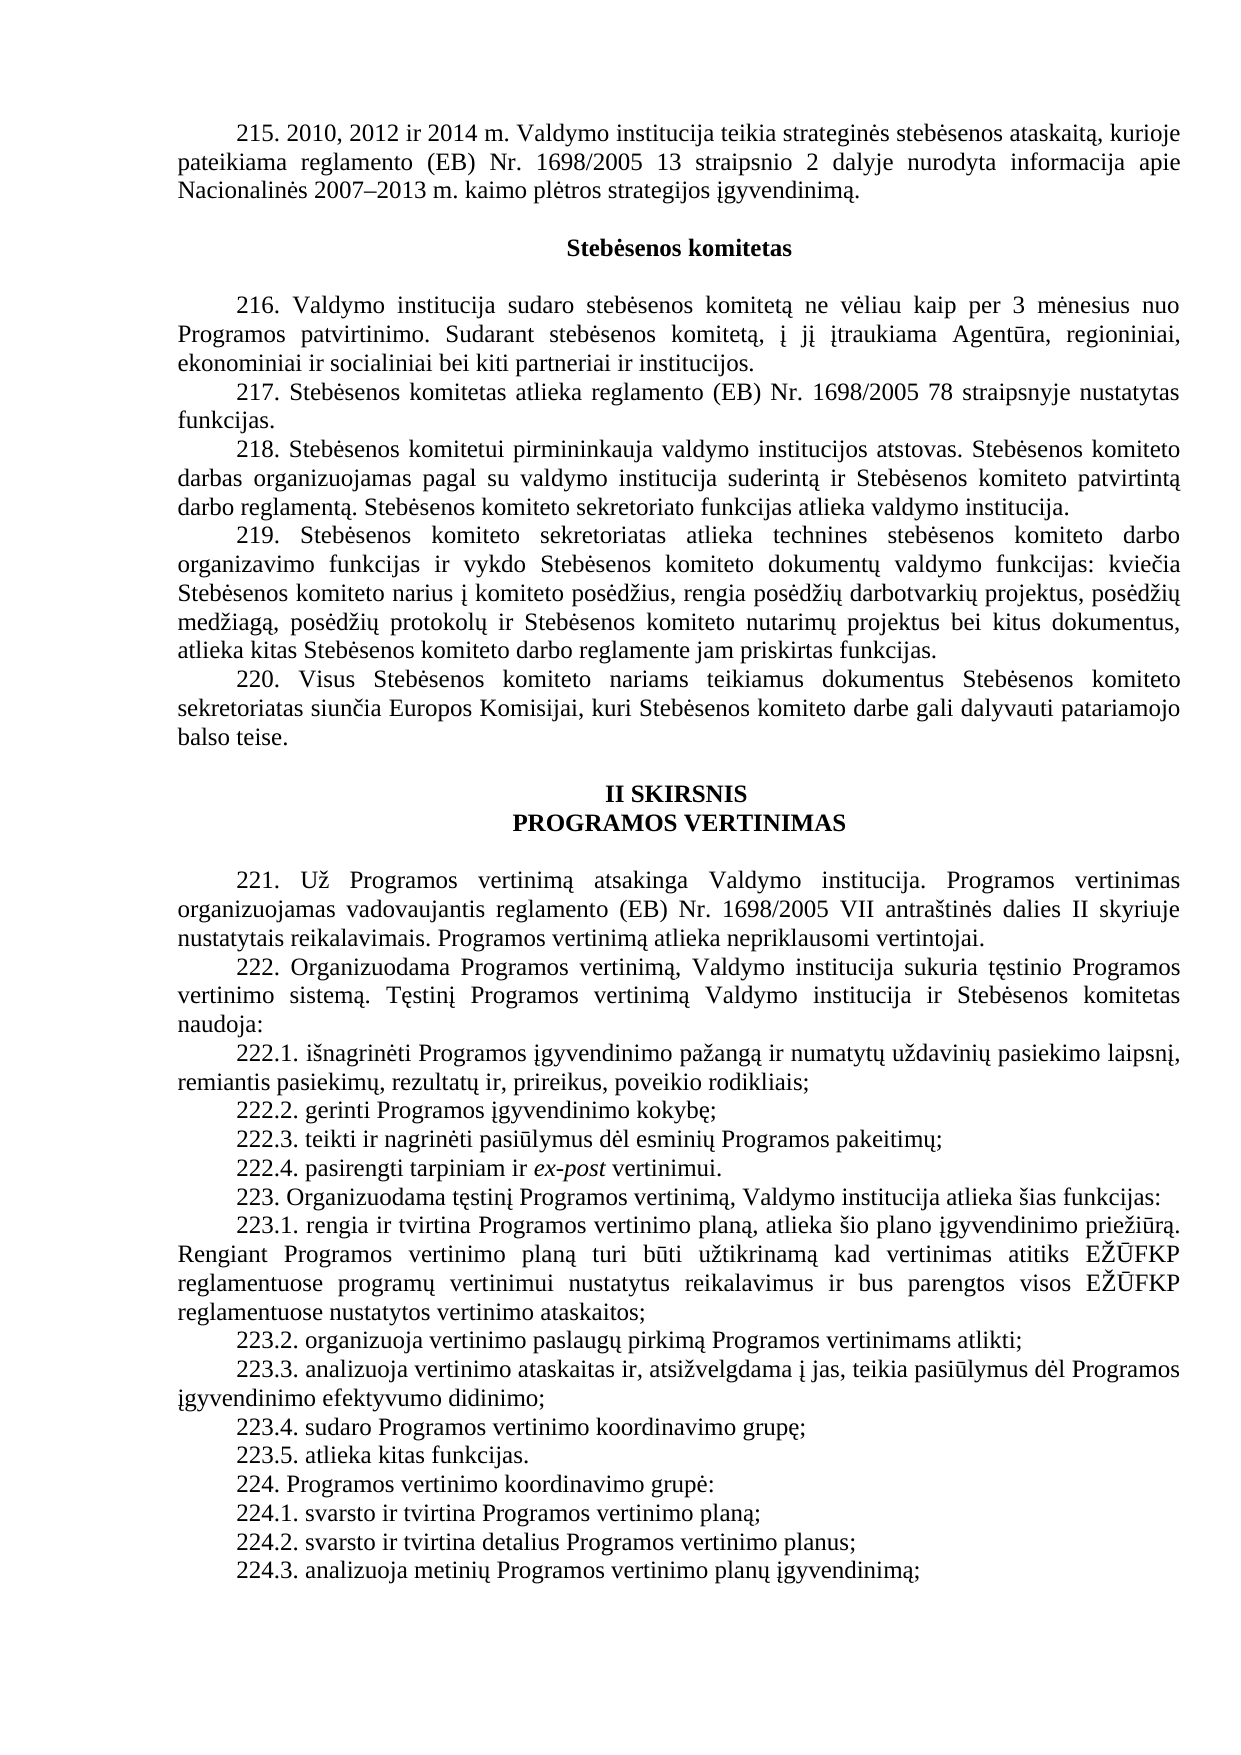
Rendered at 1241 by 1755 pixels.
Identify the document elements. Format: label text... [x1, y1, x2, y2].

text 219. Stebėsenos komiteto sekretoriatas atlieka technines stebėsenos komiteto darbo organizavimo funkcijas ir vykdo Stebėsenos komiteto dokumentų valdymo funkcijas: kviečia Stebėsenos komiteto narius į komiteto posėdžius, rengia posėdžių darbotvarkių projektus, posėdžių medžiagą, posėdžių protokolų ir Stebėsenos komiteto nutarimų projektus bei kitus dokumentus, atlieka kitas Stebėsenos komiteto darbo reglamente jam priskirtas funkcijas. [177, 521, 1181, 664]
text 224. Programos vertinimo koordinavimo grupė: [177, 1469, 1181, 1498]
text 224.2. svarsto ir tvirtina detalius Programos vertinimo planus; [177, 1527, 1181, 1556]
text 221. Už Programos vertinimą atsakinga Valdymo institucija. Programos vertinimas organizuojamas vadovaujantis reglamento (EB) Nr. 1698/2005 VII antraštinės dalies II skyriuje nustatytais reikalavimais. Programos vertinimą atlieka nepriklausomi vertintojai. [177, 866, 1181, 952]
text 215. 2010, 2012 ir 2014 m. Valdymo institucija teikia strateginės stebėsenos ataskaitą, kurioje pateikiama reglamento (EB) Nr. 1698/2005 13 straipsnio 2 dalyje nurodyta informacija apie Nacionalinės 2007–2013 m. kaimo plėtros strategijos įgyvendinimą. [177, 118, 1181, 204]
text PROGRAMOS VERTINIMAS [177, 808, 1181, 837]
text II SKIRSNIS [177, 779, 1181, 808]
text 218. Stebėsenos komitetui pirmininkauja valdymo institucijos atstovas. Stebėsenos komiteto darbas organizuojamas pagal su valdymo institucija suderintą ir Stebėsenos komiteto patvirtintą darbo reglamentą. Stebėsenos komiteto sekretoriato funkcijas atlieka valdymo institucija. [177, 434, 1181, 521]
text 223.5. atlieka kitas funkcijas. [177, 1441, 1181, 1469]
text 222.4. pasirengti tarpiniam ir ex-post vertinimui. [177, 1153, 1181, 1182]
text 222.3. teikti ir nagrinėti pasiūlymus dėl esminių Programos pakeitimų; [177, 1124, 1181, 1153]
text 222.1. išnagrinėti Programos įgyvendinimo pažangą ir numatytų uždavinių pasiekimo laipsnį, remiantis pasiekimų, rezultatų ir, prireikus, poveikio rodikliais; [177, 1038, 1181, 1096]
text 223.3. analizuoja vertinimo ataskaitas ir, atsižvelgdama į jas, teikia pasiūlymus dėl Programos įgyvendinimo efektyvumo didinimo; [177, 1354, 1181, 1412]
text 224.1. svarsto ir tvirtina Programos vertinimo planą; [177, 1498, 1181, 1527]
text 223.4. sudaro Programos vertinimo koordinavimo grupę; [177, 1412, 1181, 1441]
text 217. Stebėsenos komitetas atlieka reglamento (EB) Nr. 1698/2005 78 straipsnyje nustatytas funkcijas. [177, 377, 1181, 434]
text 222. Organizuodama Programos vertinimą, Valdymo institucija sukuria tęstinio Programos vertinimo sistemą. Tęstinį Programos vertinimą Valdymo institucija ir Stebėsenos komitetas naudoja: [177, 952, 1181, 1038]
text 224.3. analizuoja metinių Programos vertinimo planų įgyvendinimą; [177, 1556, 1181, 1584]
text 220. Visus Stebėsenos komiteto nariams teikiamus dokumentus Stebėsenos komiteto sekretoriatas siunčia Europos Komisijai, kuri Stebėsenos komiteto darbe gali dalyvauti patariamojo balso teise. [177, 664, 1181, 751]
text 222.2. gerinti Programos įgyvendinimo kokybę; [177, 1096, 1181, 1124]
text 223. Organizuodama tęstinį Programos vertinimą, Valdymo institucija atlieka šias funkcijas: [177, 1182, 1181, 1211]
text 216. Valdymo institucija sudaro stebėsenos komitetą ne vėliau kaip per 3 mėnesius nuo Programos patvirtinimo. Sudarant stebėsenos komitetą, į jį įtraukiama Agentūra, regioniniai, ekonominiai ir socialiniai bei kiti partneriai ir institucijos. [177, 291, 1181, 377]
text 223.2. organizuoja vertinimo paslaugų pirkimą Programos vertinimams atlikti; [177, 1326, 1181, 1354]
text Stebėsenos komitetas [177, 233, 1181, 262]
text 223.1. rengia ir tvirtina Programos vertinimo planą, atlieka šio plano įgyvendinimo priežiūrą. Rengiant Programos vertinimo planą turi būti užtikrinamą kad vertinimas atitiks EŽŪFKP reglamentuose programų vertinimui nustatytus reikalavimus ir bus parengtos visos EŽŪFKP reglamentuose nustatytos vertinimo ataskaitos; [177, 1211, 1181, 1326]
